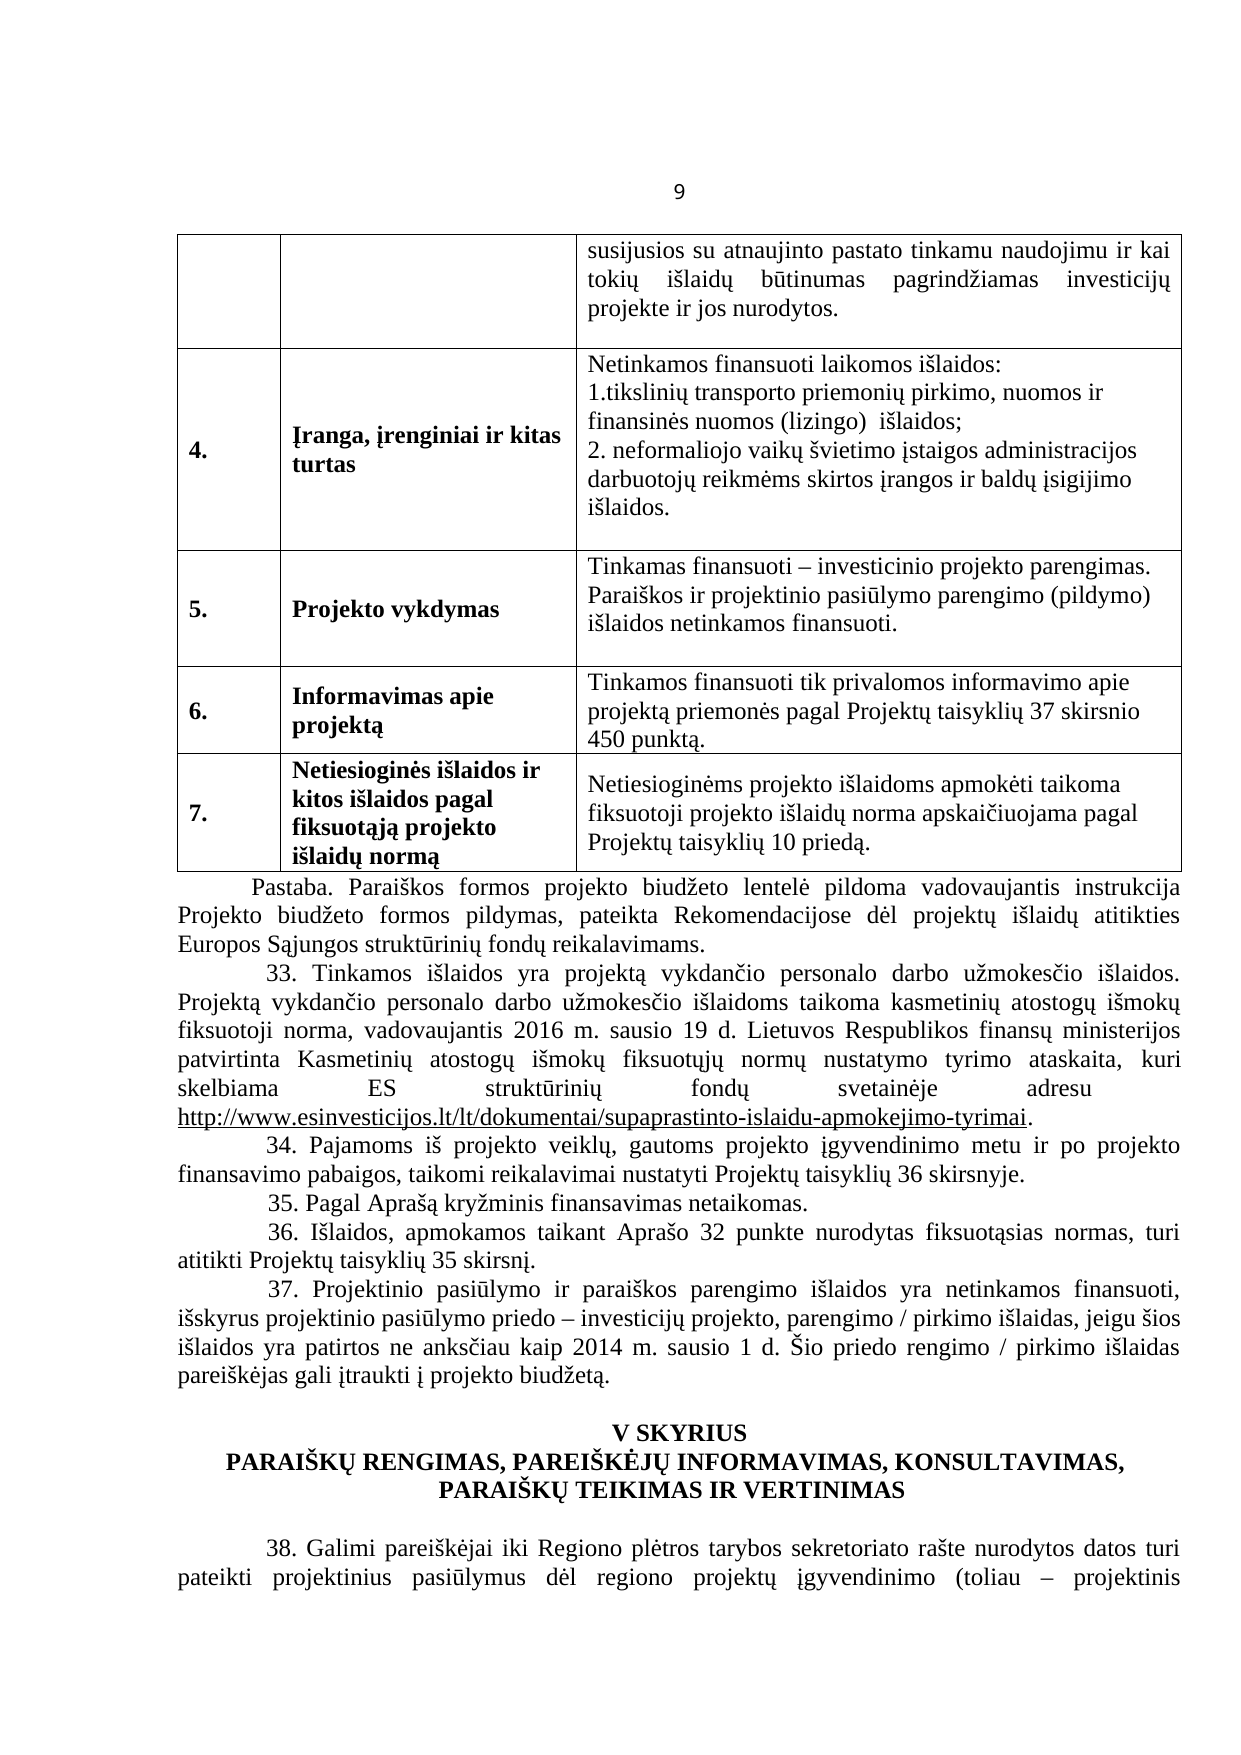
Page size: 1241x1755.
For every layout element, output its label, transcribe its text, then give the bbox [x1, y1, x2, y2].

table_cell Projekto vykdymas [281, 551, 576, 666]
table_cell Tinkamos finansuoti tik privalomos informavimo apie projektą priemonės pagal Projektų taisyklių 37 skirsnio 450 punktą. [577, 667, 1181, 753]
text 36. Išlaidos, apmokamos taikant Aprašo 32 punkte nurodytas fiksuotąsias normas, turi atitikti Projektų taisyklių 35 skirsnį. [177, 1217, 1181, 1274]
table_cell Informavimas apie projektą [281, 667, 576, 753]
text PARAIŠKŲ RENGIMAS, PAREIŠKĖJŲ INFORMAVIMAS, KONSULTAVIMAS, PARAIŠKŲ TEIKIMAS IR VERTINIMAS [177, 1447, 1167, 1504]
table_cell 4. [178, 349, 280, 550]
table_cell Įranga, įrenginiai ir kitas turtas [281, 349, 576, 550]
text V SKYRIUS [177, 1418, 1181, 1447]
table_cell susijusios su atnaujinto pastato tinkamu naudojimu ir kai tokių išlaidų būtinumas pagrindžiamas investicijų projekte ir jos nurodytos. [577, 235, 1181, 348]
text 38. Galimi pareiškėjai iki Regiono plėtros tarybos sekretoriato rašte nurodytos datos turi pateikti projektinius pasiūlymus dėl regiono projektų įgyvendinimo (toliau – projektinis [177, 1533, 1181, 1591]
table_cell 7. [178, 754, 280, 871]
table_cell Tinkamas finansuoti – investicinio projekto parengimas. Paraiškos ir projektinio pasiūlymo parengimo (pildymo) išlaidos netinkamos finansuoti. [577, 551, 1181, 666]
table_cell 5. [178, 551, 280, 666]
table_cell [178, 235, 280, 348]
table_cell Netinkamos finansuoti laikomos išlaidos: 1.tikslinių transporto priemonių pirkimo, nuomos ir finansinės nuomos (lizingo) išlaidos; 2. neformaliojo vaikų švietimo įstaigos administracijos darbuotojų reikmėms skirtos įrangos ir baldų įsigijimo išlaidos. [577, 349, 1181, 550]
text 37. Projektinio pasiūlymo ir paraiškos parengimo išlaidos yra netinkamos finansuoti, išskyrus projektinio pasiūlymo priedo – investicijų projekto, parengimo / pirkimo išlaidas, jeigu šios išlaidos yra patirtos ne anksčiau kaip 2014 m. sausio 1 d. Šio priedo rengimo / pirkimo išlaidas pareiškėjas gali įtraukti į projekto biudžetą. [177, 1274, 1181, 1389]
text 35. Pagal Aprašą kryžminis finansavimas netaikomas. [177, 1188, 1181, 1217]
text Pastaba. Paraiškos formos projekto biudžeto lentelė pildoma vadovaujantis instrukcija Projekto biudžeto formos pildymas, pateikta Rekomendacijose dėl projektų išlaidų atitikties Europos Sąjungos struktūrinių fondų reikalavimams. [177, 872, 1181, 958]
table_cell Netiesioginėms projekto išlaidoms apmokėti taikoma fiksuotoji projekto išlaidų norma apskaičiuojama pagal Projektų taisyklių 10 priedą. [577, 754, 1181, 871]
table_cell [281, 235, 576, 348]
table_cell Netiesioginės išlaidos ir kitos išlaidos pagal fiksuotąją projekto išlaidų normą [281, 754, 576, 871]
text 34. Pajamoms iš projekto veiklų, gautoms projekto įgyvendinimo metu ir po projekto finansavimo pabaigos, taikomi reikalavimai nustatyti Projektų taisyklių 36 skirsnyje. [177, 1131, 1181, 1188]
text 33. Tinkamos išlaidos yra projektą vykdančio personalo darbo užmokesčio išlaidos. Projektą vykdančio personalo darbo užmokesčio išlaidoms taikoma kasmetinių atostogų išmokų fiksuotoji norma, vadovaujantis 2016 m. sausio 19 d. Lietuvos Respublikos finansų ministerijos patvirtinta Kasmetinių atostogų išmokų fiksuotųjų normų nustatymo tyrimo ataskaita, kuri skelbiama ES struktūrinių fondų svetainėje adresu http://www.esinvesticijos.lt/lt/dokumentai/supaprastinto-islaidu-apmokejimo-tyrimai. [177, 958, 1181, 1131]
table_cell 6. [178, 667, 280, 753]
